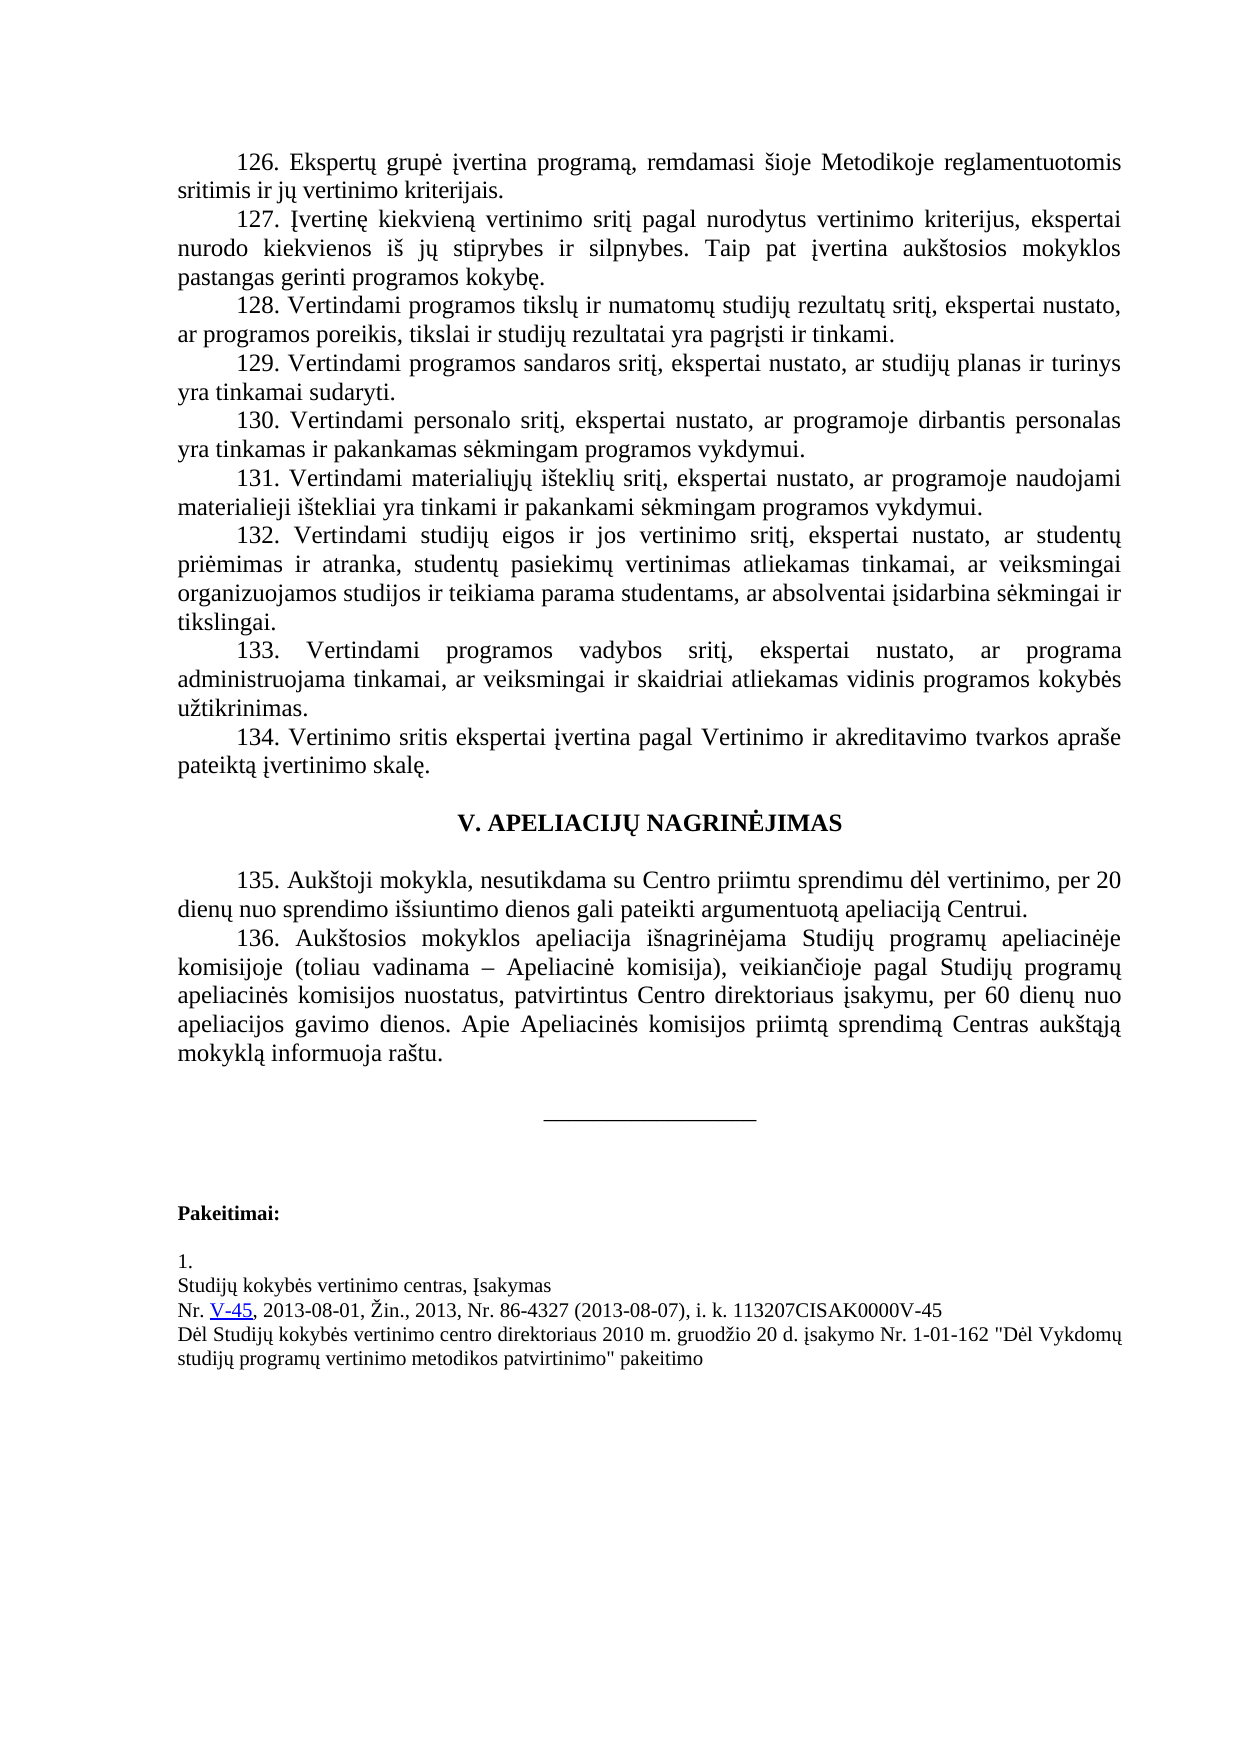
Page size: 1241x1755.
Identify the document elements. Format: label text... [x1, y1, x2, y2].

text 127. Įvertinę kiekvieną vertinimo sritį pagal nurodytus vertinimo kriterijus, ekspertai nurodo kiekvienos iš jų stiprybes ir silpnybes. Taip pat įvertina aukštosios mokyklos pastangas gerinti programos kokybę. [177, 204, 1122, 291]
text Nr. V-45, 2013-08-01, Žin., 2013, Nr. 86-4327 (2013-08-07), i. k. 113207CISAK0000V-45 [177, 1297, 1122, 1322]
text Studijų kokybės vertinimo centras, Įsakymas [177, 1273, 1122, 1297]
text _________________ [177, 1096, 1122, 1124]
text Dėl Studijų kokybės vertinimo centro direktoriaus 2010 m. gruodžio 20 d. įsakymo Nr. 1-01-162 "Dėl Vykdomų studijų programų vertinimo metodikos patvirtinimo" pakeitimo [177, 1322, 1122, 1370]
text 128. Vertindami programos tikslų ir numatomų studijų rezultatų sritį, ekspertai nustato, ar programos poreikis, tikslai ir studijų rezultatai yra pagrįsti ir tinkami. [177, 291, 1122, 348]
text V. APELIACIJŲ NAGRINĖJIMAS [177, 808, 1122, 837]
text 136. Aukštosios mokyklos apeliacija išnagrinėjama Studijų programų apeliacinėje komisijoje (toliau vadinama – Apeliacinė komisija), veikiančioje pagal Studijų programų apeliacinės komisijos nuostatus, patvirtintus Centro direktoriaus įsakymu, per 60 dienų nuo apeliacijos gavimo dienos. Apie Apeliacinės komisijos priimtą sprendimą Centras aukštąją mokyklą informuoja raštu. [177, 923, 1122, 1067]
text 1. [177, 1249, 1122, 1273]
text Pakeitimai: [177, 1201, 1122, 1225]
text 131. Vertindami materialiųjų išteklių sritį, ekspertai nustato, ar programoje naudojami materialieji ištekliai yra tinkami ir pakankami sėkmingam programos vykdymui. [177, 463, 1122, 521]
text 134. Vertinimo sritis ekspertai įvertina pagal Vertinimo ir akreditavimo tvarkos apraše pateiktą įvertinimo skalę. [177, 722, 1122, 779]
text 126. Ekspertų grupė įvertina programą, remdamasi šioje Metodikoje reglamentuotomis sritimis ir jų vertinimo kriterijais. [177, 147, 1122, 204]
text 135. Aukštoji mokykla, nesutikdama su Centro priimtu sprendimu dėl vertinimo, per 20 dienų nuo sprendimo išsiuntimo dienos gali pateikti argumentuotą apeliaciją Centrui. [177, 866, 1122, 923]
text 133. Vertindami programos vadybos sritį, ekspertai nustato, ar programa administruojama tinkamai, ar veiksmingai ir skaidriai atliekamas vidinis programos kokybės užtikrinimas. [177, 636, 1122, 722]
text 130. Vertindami personalo sritį, ekspertai nustato, ar programoje dirbantis personalas yra tinkamas ir pakankamas sėkmingam programos vykdymui. [177, 406, 1122, 463]
text 129. Vertindami programos sandaros sritį, ekspertai nustato, ar studijų planas ir turinys yra tinkamai sudaryti. [177, 348, 1122, 406]
text 132. Vertindami studijų eigos ir jos vertinimo sritį, ekspertai nustato, ar studentų priėmimas ir atranka, studentų pasiekimų vertinimas atliekamas tinkamai, ar veiksmingai organizuojamos studijos ir teikiama parama studentams, ar absolventai įsidarbina sėkmingai ir tikslingai. [177, 521, 1122, 636]
